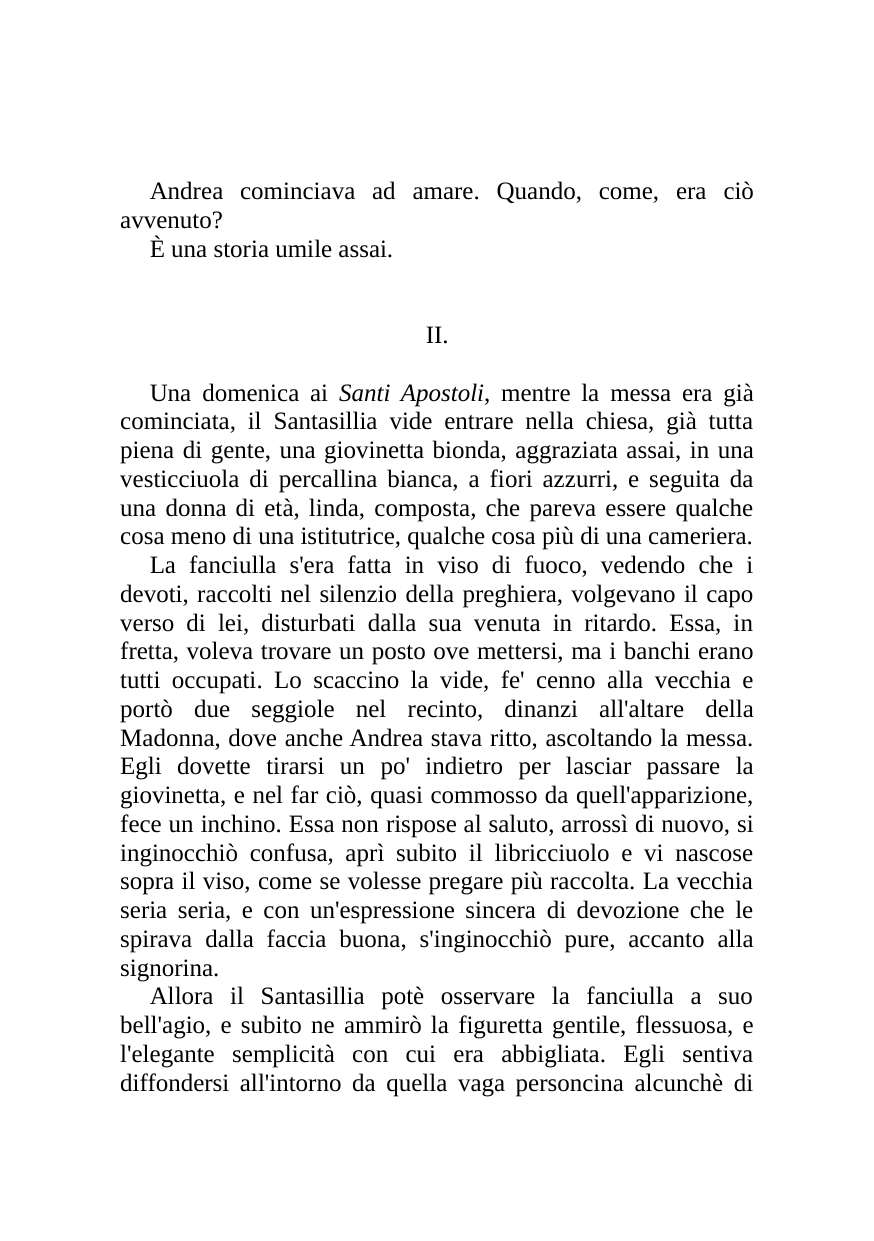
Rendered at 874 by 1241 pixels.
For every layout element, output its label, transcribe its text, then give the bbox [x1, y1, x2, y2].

text II. [120, 320, 754, 349]
text La fanciulla s'era fatta in viso di fuoco, vedendo che i devoti, raccolti nel silenzio della preghiera, volgevano il capo verso di lei, disturbati dalla sua venuta in ritardo. Essa, in fretta, voleva trovare un posto ove mettersi, ma i banchi erano tutti occupati. Lo scaccino la vide, fe' cenno alla vecchia e portò due seggiole nel recinto, dinanzi all'altare della Madonna, dove anche Andrea stava ritto, ascoltando la messa. Egli dovette tirarsi un po' indietro per lasciar passare la giovinetta, e nel far ciò, quasi commosso da quell'apparizione, fece un inchino. Essa non rispose al saluto, arrossì di nuovo, si inginocchiò confusa, aprì subito il libricciuolo e vi nascose sopra il viso, come se volesse pregare più raccolta. La vecchia seria seria, e con un'espressione sincera di devozione che le spirava dalla faccia buona, s'inginocchiò pure, accanto alla signorina. [120, 550, 754, 981]
text È una storia umile assai. [120, 234, 754, 263]
text Andrea cominciava ad amare. Quando, come, era ciò avvenuto? [120, 176, 754, 234]
text Una domenica ai Santi Apostoli, mentre la messa era già cominciata, il Santasillia vide entrare nella chiesa, già tutta piena di gente, una giovinetta bionda, aggraziata assai, in una vesticciuola di percallina bianca, a fiori azzurri, e seguita da una donna di età, linda, composta, che pareva essere qualche cosa meno di una istitutrice, qualche cosa più di una cameriera. [120, 378, 754, 550]
text Allora il Santasillia potè osservare la fanciulla a suo bell'agio, e subito ne ammirò la figuretta gentile, flessuosa, e l'elegante semplicità con cui era abbigliata. Egli sentiva diffondersi all'intorno da quella vaga personcina alcunchè di [120, 981, 754, 1096]
